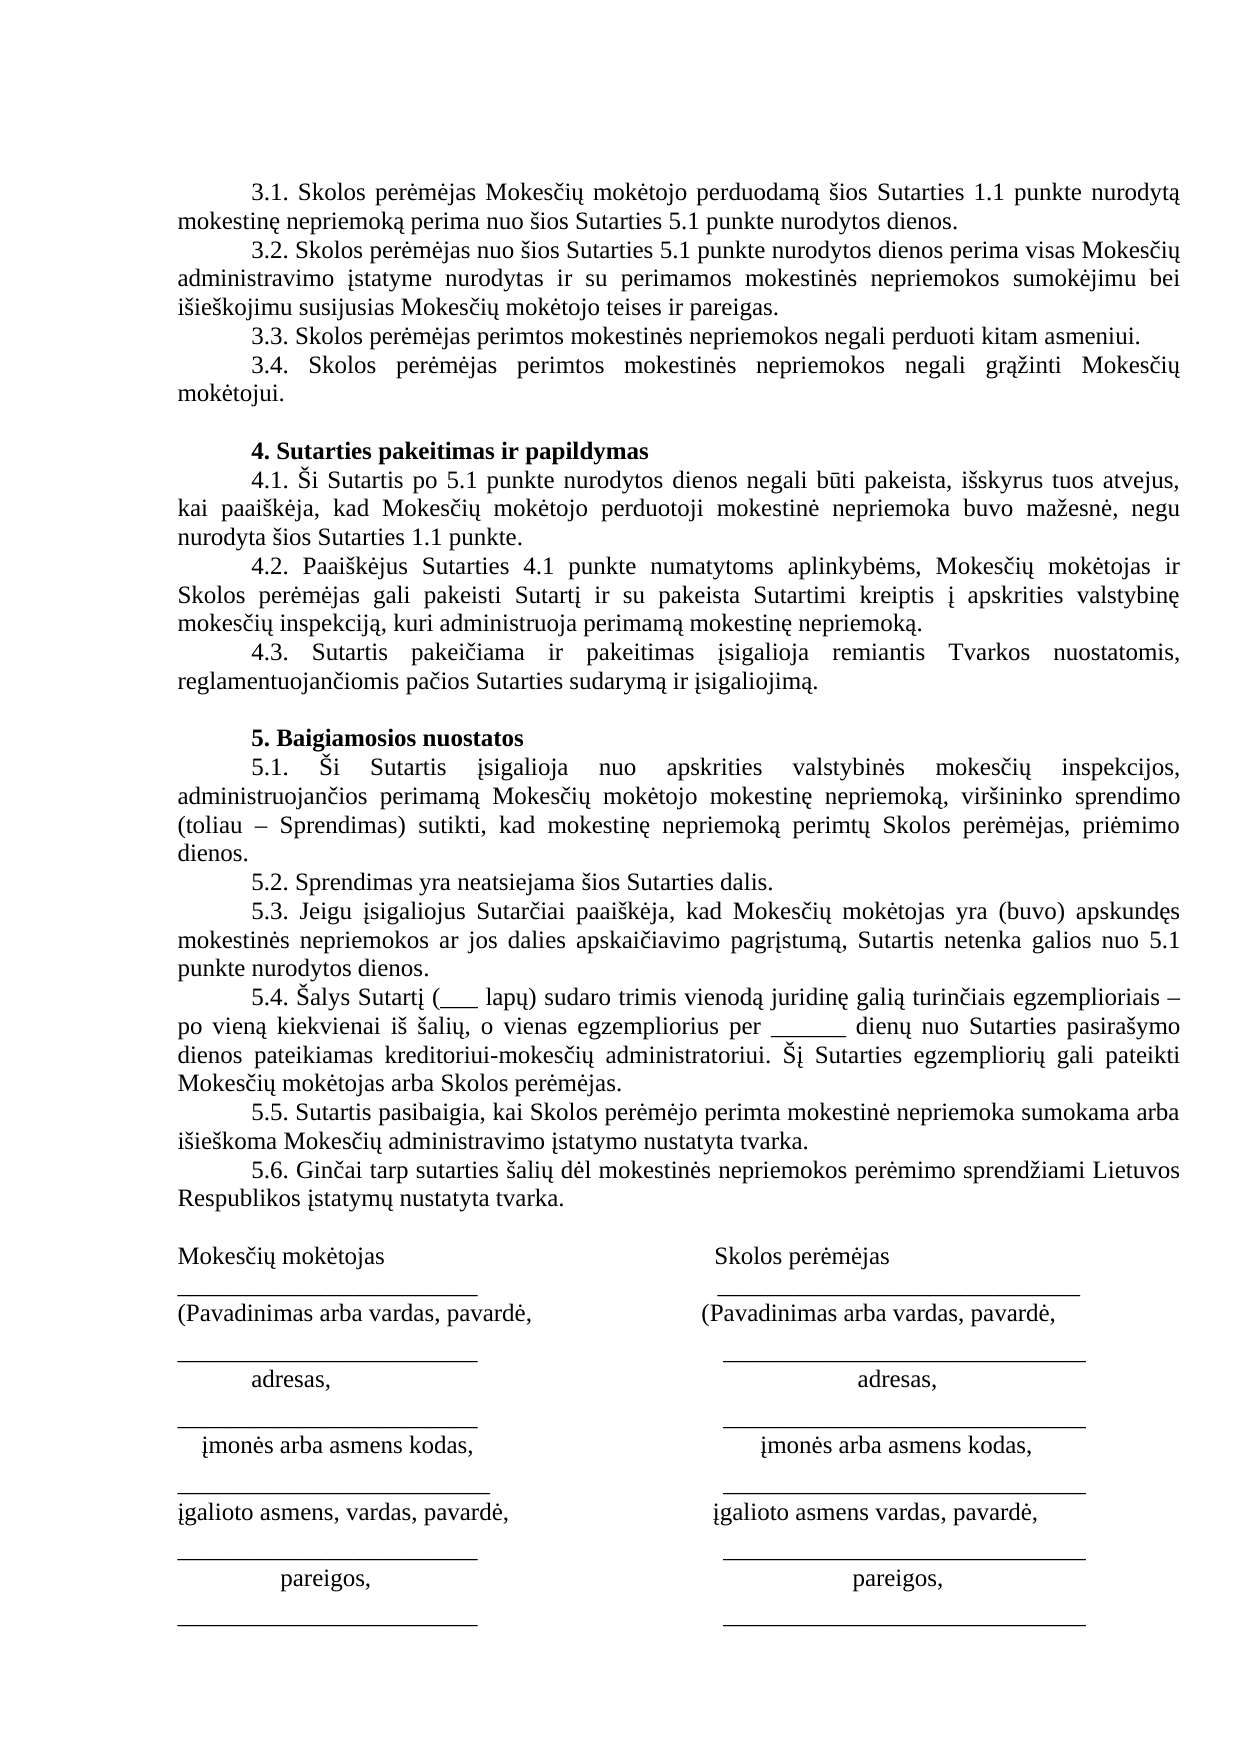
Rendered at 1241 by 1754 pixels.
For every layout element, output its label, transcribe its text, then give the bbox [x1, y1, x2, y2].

text ________________________ _____________________________ [177, 1600, 1181, 1629]
text 4.3. Sutartis pakeičiama ir pakeitimas įsigalioja remiantis Tvarkos nuostatomis, reglamentuojančiomis pačios Sutarties sudarymą ir įsigaliojimą. [177, 637, 1181, 695]
text 5.3. Jeigu įsigaliojus Sutarčiai paaiškėja, kad Mokesčių mokėtojas yra (buvo) apskundęs mokestinės nepriemokos ar jos dalies apskaičiavimo pagrįstumą, Sutartis netenka galios nuo 5.1 punkte nurodytos dienos. [177, 896, 1181, 982]
text ________________________ _____________________________ [177, 1336, 1181, 1364]
text ________________________ _____________________________ [177, 1534, 1181, 1563]
text (Pavadinimas arba vardas, pavardė, (Pavadinimas arba vardas, pavardė, [177, 1298, 1181, 1336]
text 4.1. Ši Sutartis po 5.1 punkte nurodytos dienos negali būti pakeista, išskyrus tuos atvejus, kai paaiškėja, kad Mokesčių mokėtojo perduotoji mokestinė nepriemoka buvo mažesnė, negu nurodyta šios Sutarties 1.1 punkte. [177, 465, 1181, 551]
text 3.4. Skolos perėmėjas perimtos mokestinės nepriemokos negali grąžinti Mokesčių mokėtojui. [177, 350, 1181, 407]
text 5.6. Ginčai tarp sutarties šalių dėl mokestinės nepriemokos perėmimo sprendžiami Lietuvos Respublikos įstatymų nustatyta tvarka. [177, 1155, 1181, 1212]
text pareigos, pareigos, [177, 1563, 1181, 1600]
text 5.1. Ši Sutartis įsigalioja nuo apskrities valstybinės mokesčių inspekcijos, administruojančios perimamą Mokesčių mokėtojo mokestinę nepriemoką, viršininko sprendimo (toliau – Sprendimas) sutikti, kad mokestinę nepriemoką perimtų Skolos perėmėjas, priėmimo dienos. [177, 752, 1181, 867]
text 4. Sutarties pakeitimas ir papildymas [177, 436, 1181, 465]
text 4.2. Paaiškėjus Sutarties 4.1 punkte numatytoms aplinkybėms, Mokesčių mokėtojas ir Skolos perėmėjas gali pakeisti Sutartį ir su pakeista Sutartimi kreiptis į apskrities valstybinę mokesčių inspekciją, kuri administruoja perimamą mokestinę nepriemoką. [177, 551, 1181, 637]
text 5.5. Sutartis pasibaigia, kai Skolos perėmėjo perimta mokestinė nepriemoka sumokama arba išieškoma Mokesčių administravimo įstatymo nustatyta tvarka. [177, 1097, 1181, 1155]
text ________________________ _____________________________ [177, 1402, 1181, 1431]
text įmonės arba asmens kodas, įmonės arba asmens kodas, [177, 1431, 1181, 1468]
text Mokesčių mokėtojas Skolos perėmėjas [177, 1241, 1181, 1270]
text įgalioto asmens, vardas, pavardė, įgalioto asmens vardas, pavardė, [177, 1497, 1181, 1534]
text 5.2. Sprendimas yra neatsiejama šios Sutarties dalis. [177, 867, 1181, 896]
text 5. Baigiamosios nuostatos [177, 723, 1181, 752]
text _________________________ _____________________________ [177, 1468, 1181, 1497]
text 3.2. Skolos perėmėjas nuo šios Sutarties 5.1 punkte nurodytos dienos perima visas Mokesčių administravimo įstatyme nurodytas ir su perimamos mokestinės nepriemokos sumokėjimu bei išieškojimu susijusias Mokesčių mokėtojo teises ir pareigas. [177, 235, 1181, 321]
text 5.4. Šalys Sutartį (___ lapų) sudaro trimis vienodą juridinę galią turinčiais egzemplioriais – po vieną kiekvienai iš šalių, o vienas egzempliorius per ______ dienų nuo Sutarties pasirašymo dienos pateikiamas kreditoriui-mokesčių administratoriui. Šį Sutarties egzempliorių gali pateikti Mokesčių mokėtojas arba Skolos perėmėjas. [177, 982, 1181, 1097]
text adresas, adresas, [177, 1364, 1181, 1402]
text ________________________ _____________________________ [177, 1270, 1181, 1298]
text 3.3. Skolos perėmėjas perimtos mokestinės nepriemokos negali perduoti kitam asmeniui. [177, 321, 1181, 350]
text 3.1. Skolos perėmėjas Mokesčių mokėtojo perduodamą šios Sutarties 1.1 punkte nurodytą mokestinę nepriemoką perima nuo šios Sutarties 5.1 punkte nurodytos dienos. [177, 177, 1181, 235]
